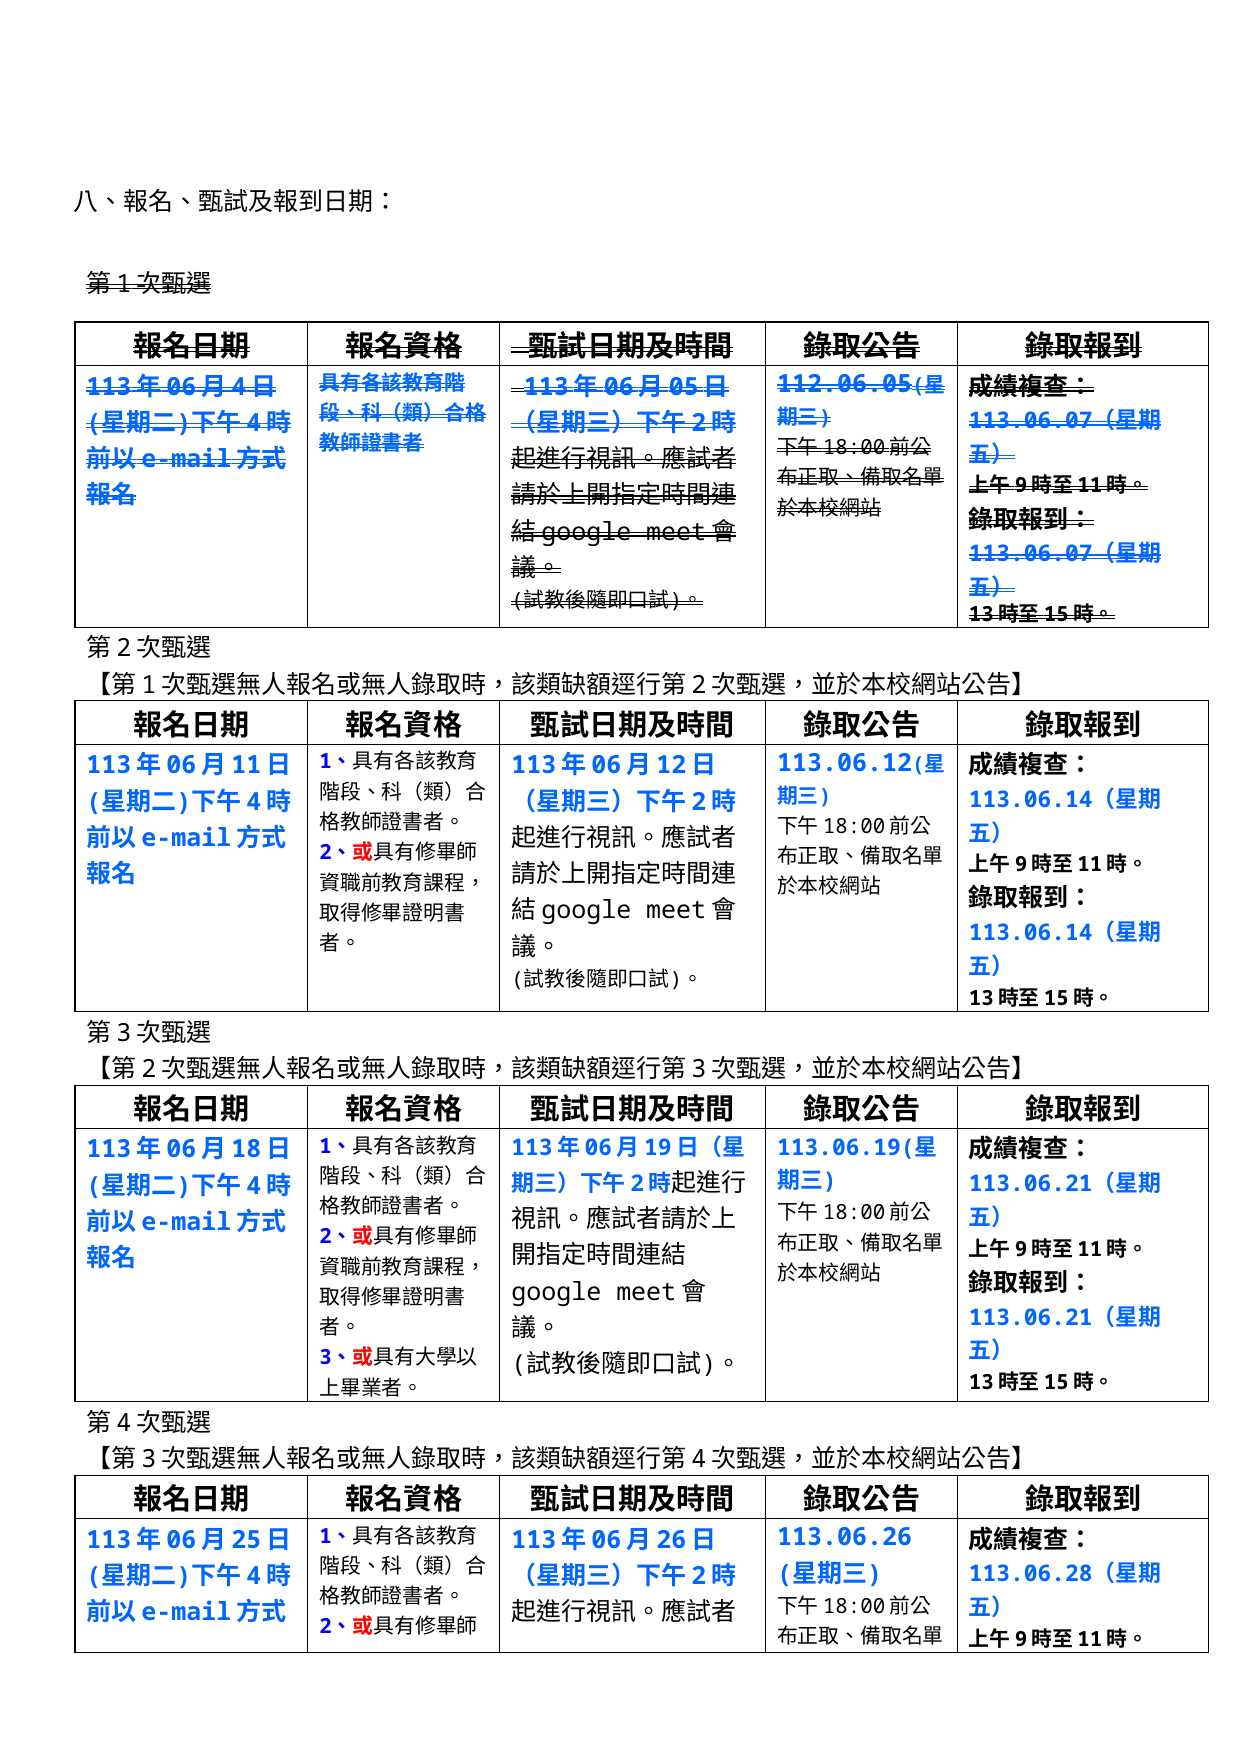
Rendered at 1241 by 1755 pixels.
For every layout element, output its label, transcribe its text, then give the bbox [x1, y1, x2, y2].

table_cell 報名資格 [308, 701, 499, 744]
table_cell 113.06.26(星期三) 下午18:00前公布正取、備取名單 [766, 1519, 957, 1652]
table_cell 成績複查： 113.06.28（星期五） 上午9時至11時。 [958, 1519, 1208, 1652]
table_cell 具有各該教育階段、科（類）合格教師證書者 [308, 366, 499, 627]
table_cell 113年06月18日(星期二)下午4時前以e-mail方式報名 [76, 1129, 307, 1401]
table_cell 錄取公告 [766, 1476, 957, 1518]
table_cell 錄取報到 [958, 323, 1208, 365]
table_header 八、報名、甄試及報到日期： 第1次甄選 [75, 158, 1208, 321]
table_cell 錄取公告 [766, 701, 957, 744]
table_cell 錄取報到 [958, 1086, 1208, 1128]
table_cell 成績複查： 113.06.07（星期五） 上午9時至11時。 錄取報到： 113.06.07（星期五） 13時至15時。 [958, 366, 1208, 627]
table_cell 錄取報到 [958, 1476, 1208, 1518]
table_cell 甄試日期及時間 [500, 1086, 765, 1128]
table_cell 報名日期 [76, 1086, 307, 1128]
table_cell 第4次甄選 【第3次甄選無人報名或無人錄取時，該類缺額逕行第4次甄選，並於本校網站公告】 [75, 1402, 1208, 1475]
table_cell 1、具有各該教育階段、科（類）合格教師證書者。 2、或具有修畢師資職前教育課程，取得修畢證明書者。 3、或具有大學以上畢業者。 [308, 1129, 499, 1401]
table_cell 113.06.19(星期三) 下午18:00前公布正取、備取名單於本校網站 [766, 1129, 957, 1401]
table_cell 報名日期 [76, 1476, 307, 1518]
table_cell 1、具有各該教育階段、科（類）合格教師證書者。 2、或具有修畢師資職前教育課程，取得修畢證明書者。 [308, 745, 499, 1011]
table_cell 第3次甄選 【第2次甄選無人報名或無人錄取時，該類缺額逕行第3次甄選，並於本校網站公告】 [75, 1012, 1208, 1084]
table_cell 報名資格 [308, 323, 499, 365]
table_cell 成績複查： 113.06.21（星期五） 上午9時至11時。 錄取報到： 113.06.21（星期五） 13時至15時。 [958, 1129, 1208, 1401]
table_cell 報名日期 [76, 701, 307, 744]
table_cell 113年06月12日（星期三）下午2時起進行視訊。應試者請於上開指定時間連結google meet會議。 (試教後隨即口試)。 [500, 745, 765, 1011]
table_cell 成績複查： 113.06.14（星期五） 上午9時至11時。 錄取報到： 113.06.14（星期五） 13時至15時。 [958, 745, 1208, 1011]
table_cell 甄試日期及時間 [500, 701, 765, 744]
table_cell 錄取報到 [958, 701, 1208, 744]
table_cell 第2次甄選 【第1次甄選無人報名或無人錄取時，該類缺額逕行第2次甄選，並於本校網站公告】 [75, 628, 1208, 700]
table_cell 113年06月4日(星期二)下午4時前以e-mail方式報名 [76, 366, 307, 627]
table_cell 1、具有各該教育階段、科（類）合格教師證書者。 2、或具有修畢師 [308, 1519, 499, 1652]
table_cell 113年06月11日(星期二)下午4時前以e-mail方式報名 [76, 745, 307, 1011]
table_cell 報名資格 [308, 1086, 499, 1128]
table_cell 甄試日期及時間 [500, 323, 765, 365]
table_cell 錄取公告 [766, 1086, 957, 1128]
table_cell 錄取公告 [766, 323, 957, 365]
table_cell 甄試日期及時間 [500, 1476, 765, 1518]
table_cell 113年06月26日（星期三）下午2時起進行視訊。應試者 [500, 1519, 765, 1652]
table_cell 112.06.05(星期三) 下午18:00前公布正取、備取名單於本校網站 [766, 366, 957, 627]
table_cell 113.06.12(星期三) 下午18:00前公布正取、備取名單於本校網站 [766, 745, 957, 1011]
table_cell 113年06月05日（星期三）下午2時起進行視訊。應試者請於上開指定時間連結google meet會議。 (試教後隨即口試)。 [500, 366, 765, 627]
table_cell 113年06月25日(星期二)下午4時前以e-mail方式 [76, 1519, 307, 1652]
table_cell 113年06月19日（星期三）下午2時起進行視訊。應試者請於上開指定時間連結google meet會議。 (試教後隨即口試)。 [500, 1129, 765, 1401]
table_cell 報名資格 [308, 1476, 499, 1518]
table_cell 報名日期 [76, 323, 307, 365]
